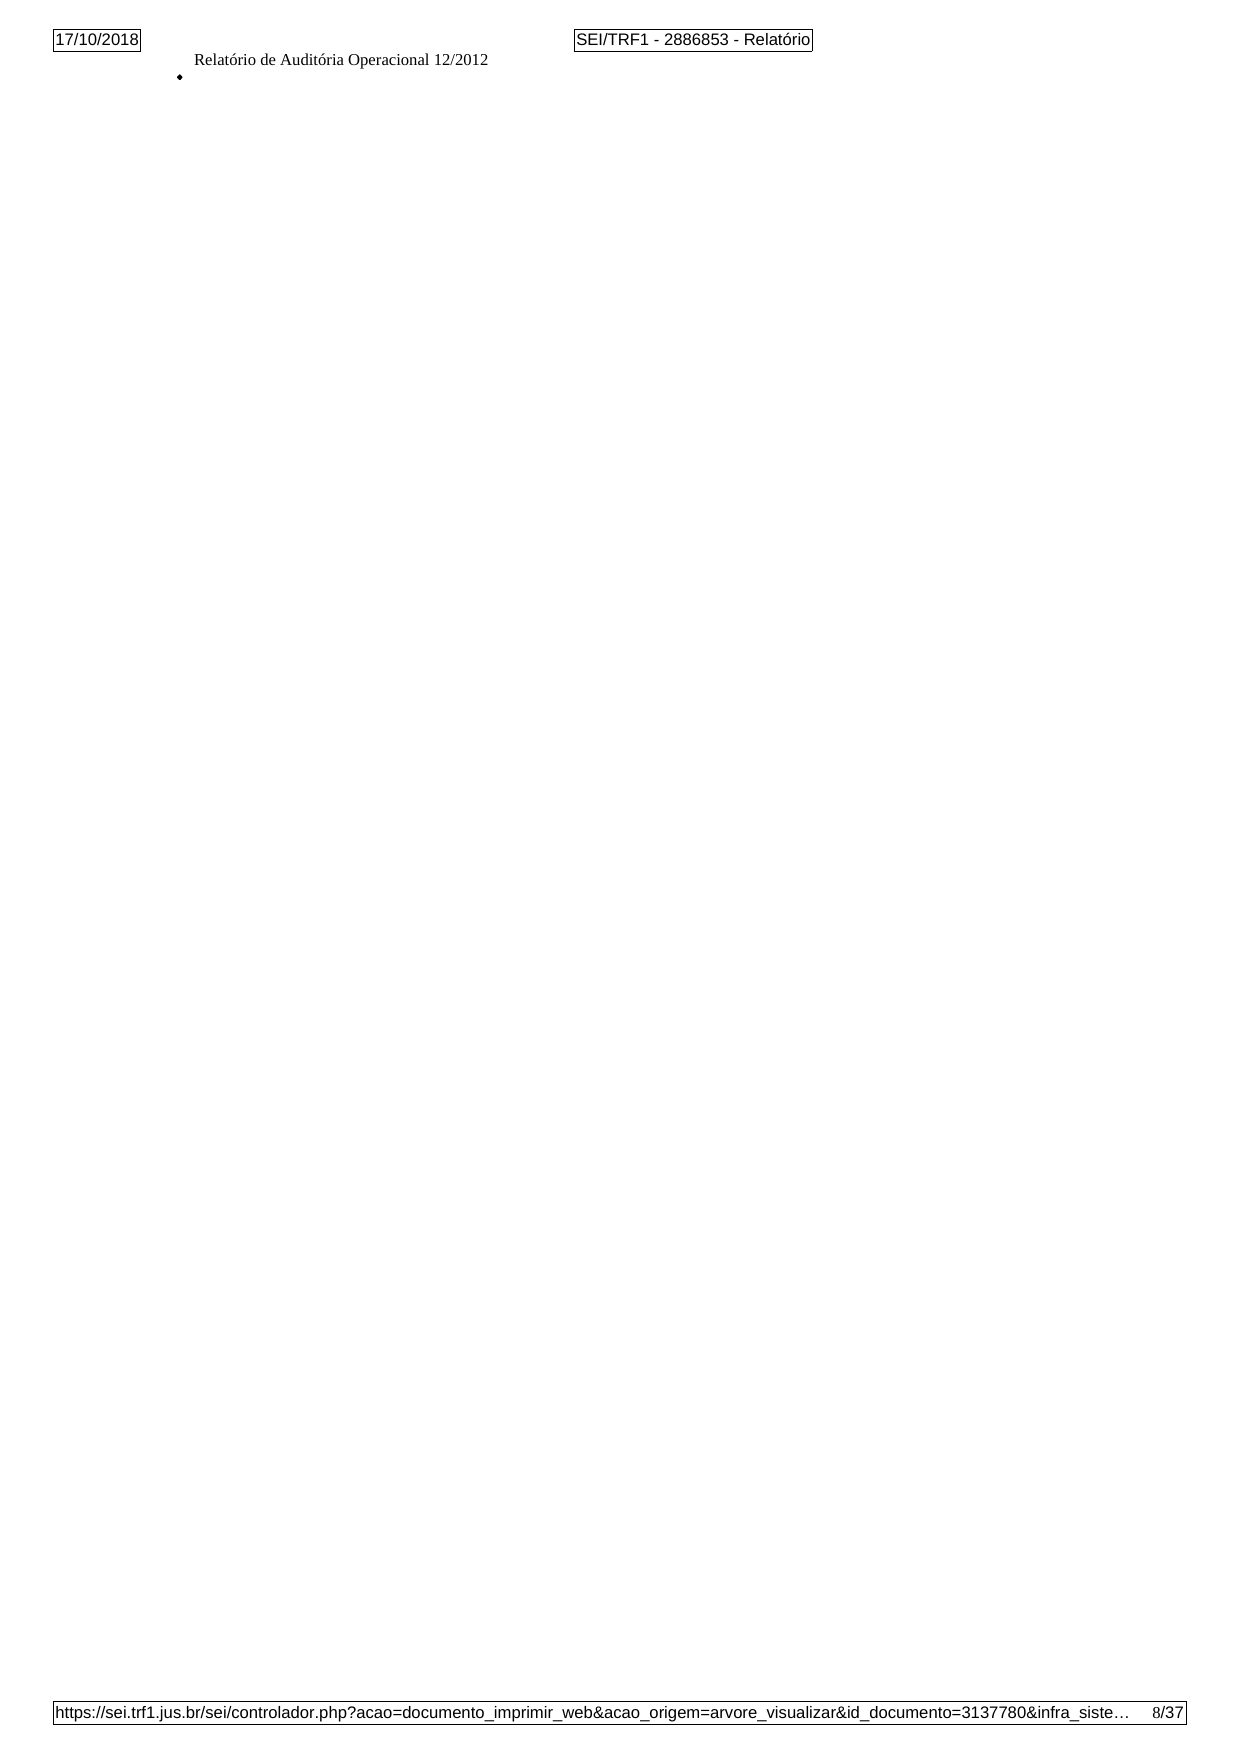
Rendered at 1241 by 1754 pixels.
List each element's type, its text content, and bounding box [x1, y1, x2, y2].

text Relatório de Auditória Operacional 12/2012 [194, 50, 1194, 69]
